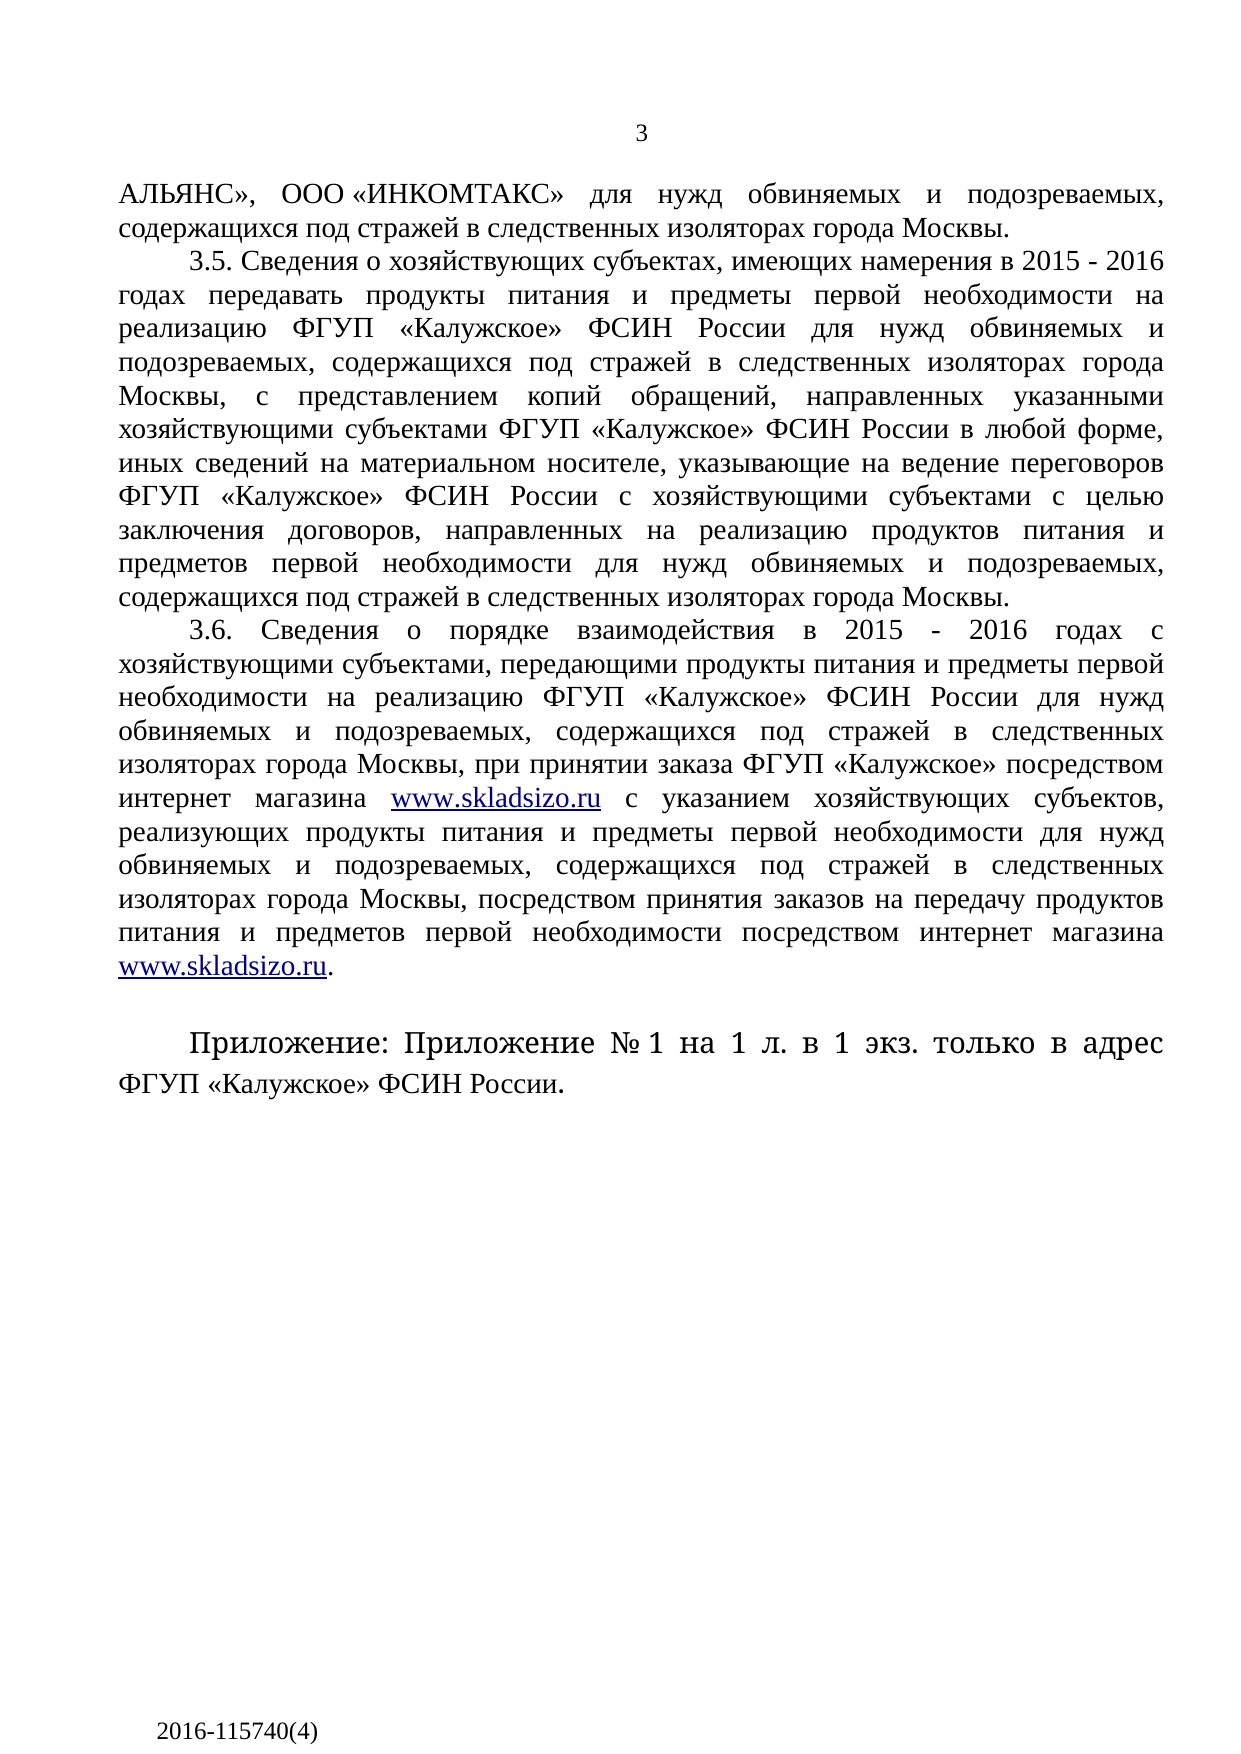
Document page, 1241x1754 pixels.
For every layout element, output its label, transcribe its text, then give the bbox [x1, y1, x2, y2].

text 3.6. Сведения о порядке взаимодействия в 2015 - 2016 годах с хозяйствующими субъектами, передающими продукты питания и предметы первой необходимости на реализацию ФГУП «Калужское» ФСИН России для нужд обвиняемых и подозреваемых, содержащихся под стражей в следственных изоляторах города Москвы, при принятии заказа ФГУП «Калужское» посредством интернет магазина www.skladsizo.ru с указанием хозяйствующих субъектов, реализующих продукты питания и предметы первой необходимости для нужд обвиняемых и подозреваемых, содержащихся под стражей в следственных изоляторах города Москвы, посредством принятия заказов на передачу продуктов питания и предметов первой необходимости посредством интернет магазина www.skladsizo.ru. [118, 612, 1165, 981]
text Приложение: Приложение № 1 на 1 л. в 1 экз. только в адрес ФГУП «Калужское» ФСИН России. [118, 1023, 1165, 1102]
text 3.5. Сведения о хозяйствующих субъектах, имеющих намерения в 2015 - 2016 годах передавать продукты питания и предметы первой необходимости на реализацию ФГУП «Калужское» ФСИН России для нужд обвиняемых и подозреваемых, содержащихся под стражей в следственных изоляторах города Москвы, с представлением копий обращений, направленных указанными хозяйствующими субъектами ФГУП «Калужское» ФСИН России в любой форме, иных сведений на материальном носителе, указывающие на ведение переговоров ФГУП «Калужское» ФСИН России с хозяйствующими субъектами с целью заключения договоров, направленных на реализацию продуктов питания и предметов первой необходимости для нужд обвиняемых и подозреваемых, содержащихся под стражей в следственных изоляторах города Москвы. [118, 243, 1165, 612]
text АЛЬЯНС», ООО «ИНКОМТАКС» для нужд обвиняемых и подозреваемых, содержащихся под стражей в следственных изоляторах города Москвы. [118, 176, 1165, 243]
